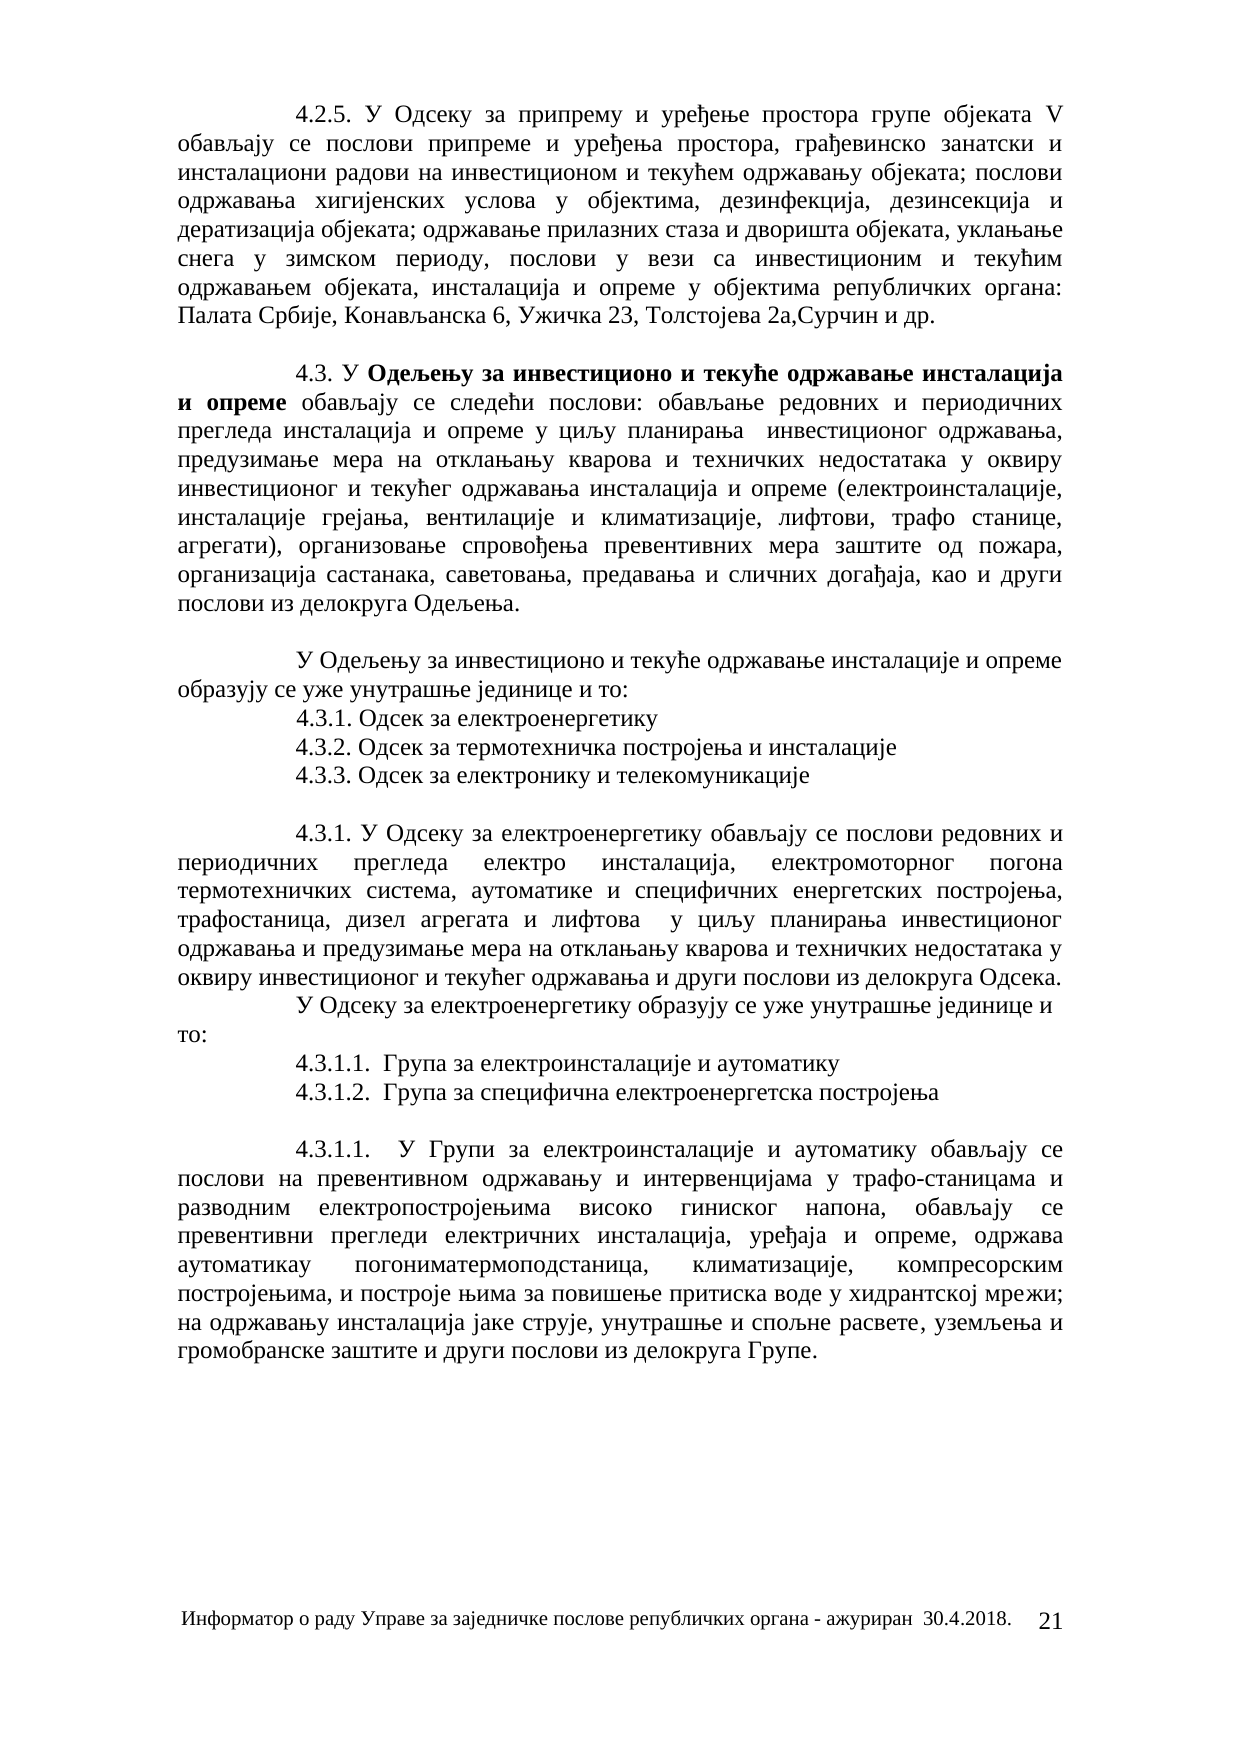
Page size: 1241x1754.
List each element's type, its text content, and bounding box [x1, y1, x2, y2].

text 4.3. У Одељењу за инвестиционо и текуће одржавање инсталација и опреме обављају се следећи послови: обављање редовних и периодичних прегледа инсталација и опреме у циљу планирања инвестиционог одржавања, предузимање мера на отклањању кварова и техничких недостатака у оквиру инвестиционог и текућег одржавања инсталација и опреме (електроинсталације, инсталације грејања, вентилације и климатизације, лифтови, трафо станице, агрегати), организовање спровођења превентивних мера заштите од пожара, организација састанака, саветовања, предавања и сличних догађаја, као и други послови из делокруга Одељења. [177, 358, 1063, 617]
text 4.3.1.2. Група за специфична електроенергетска постројења [177, 1077, 1063, 1105]
text 4.3.1. У Одсеку за електроенергетику обављају се послови редовних и периодичних прегледа електро инсталација, електромоторног погона термотехничких система, аутоматике и специфичних енергетских постројења, трафостаница, дизел агрегата и лифтова у циљу планирања инвестиционог одржавања и предузимање мера на отклањању кварова и техничких недостатака у оквиру инвестиционог и текућег одржавања и други послови из делокруга Одсека. [177, 818, 1063, 990]
text 4.2.5. У Одсеку за припрему и уређење простора групе објеката V обављају се послови припреме и уређења простора, грађевинско занатски и инсталациони радови на инвестиционом и текућем одржавању објеката; послови одржавања хигијенских услова у објектима, дезинфекција, дезинсекција и дератизација објеката; одржавање прилазних стаза и дворишта објеката, уклањање снега у зимском периоду, послови у вези са инвестиционим и текућим одржавањем објеката, инсталација и опреме у објектима републичких органа: Палата Србије, Конављанска 6, Ужичка 23, Толстојева 2а,Сурчин и др. [177, 99, 1063, 329]
text У Одељењу за инвестиционо и текуће одржавање инсталације и опреме образују се уже унутрашње јединице и то: [177, 645, 1063, 703]
text 4.3.2. Одсек за термотехничка постројења и инсталације [177, 732, 1063, 760]
text 4.3.1. Одсек за електроенергетику [177, 703, 1063, 732]
text У Одсеку за електроенергетику образују се уже унутрашње јединице и то: [177, 990, 1063, 1048]
text 4.3.3. Одсек за електронику и телекомуникације [177, 760, 1063, 789]
text 4.3.1.1. Група за електроинсталације и аутоматику [177, 1048, 1063, 1077]
text 4.3.1.1. У Групи за електроинсталације и аутоматику обављају се послови на превентивном одржавању и интервенцијама у трафо-станицама и разводним електропостројењима високо гиниског напона, обављају се превентивни прегледи електричних инсталација, уређаја и опреме, одржава аутоматикау погониматермоподстаница, климатизације, компресорским постројењима, и построје њима за повишење притиска воде у хидрантској мрежи; на одржавању инсталација јаке струје, унутрашње и спољне расвете, уземљења и громобранске заштите и други послови из делокруга Групе. [177, 1134, 1063, 1364]
